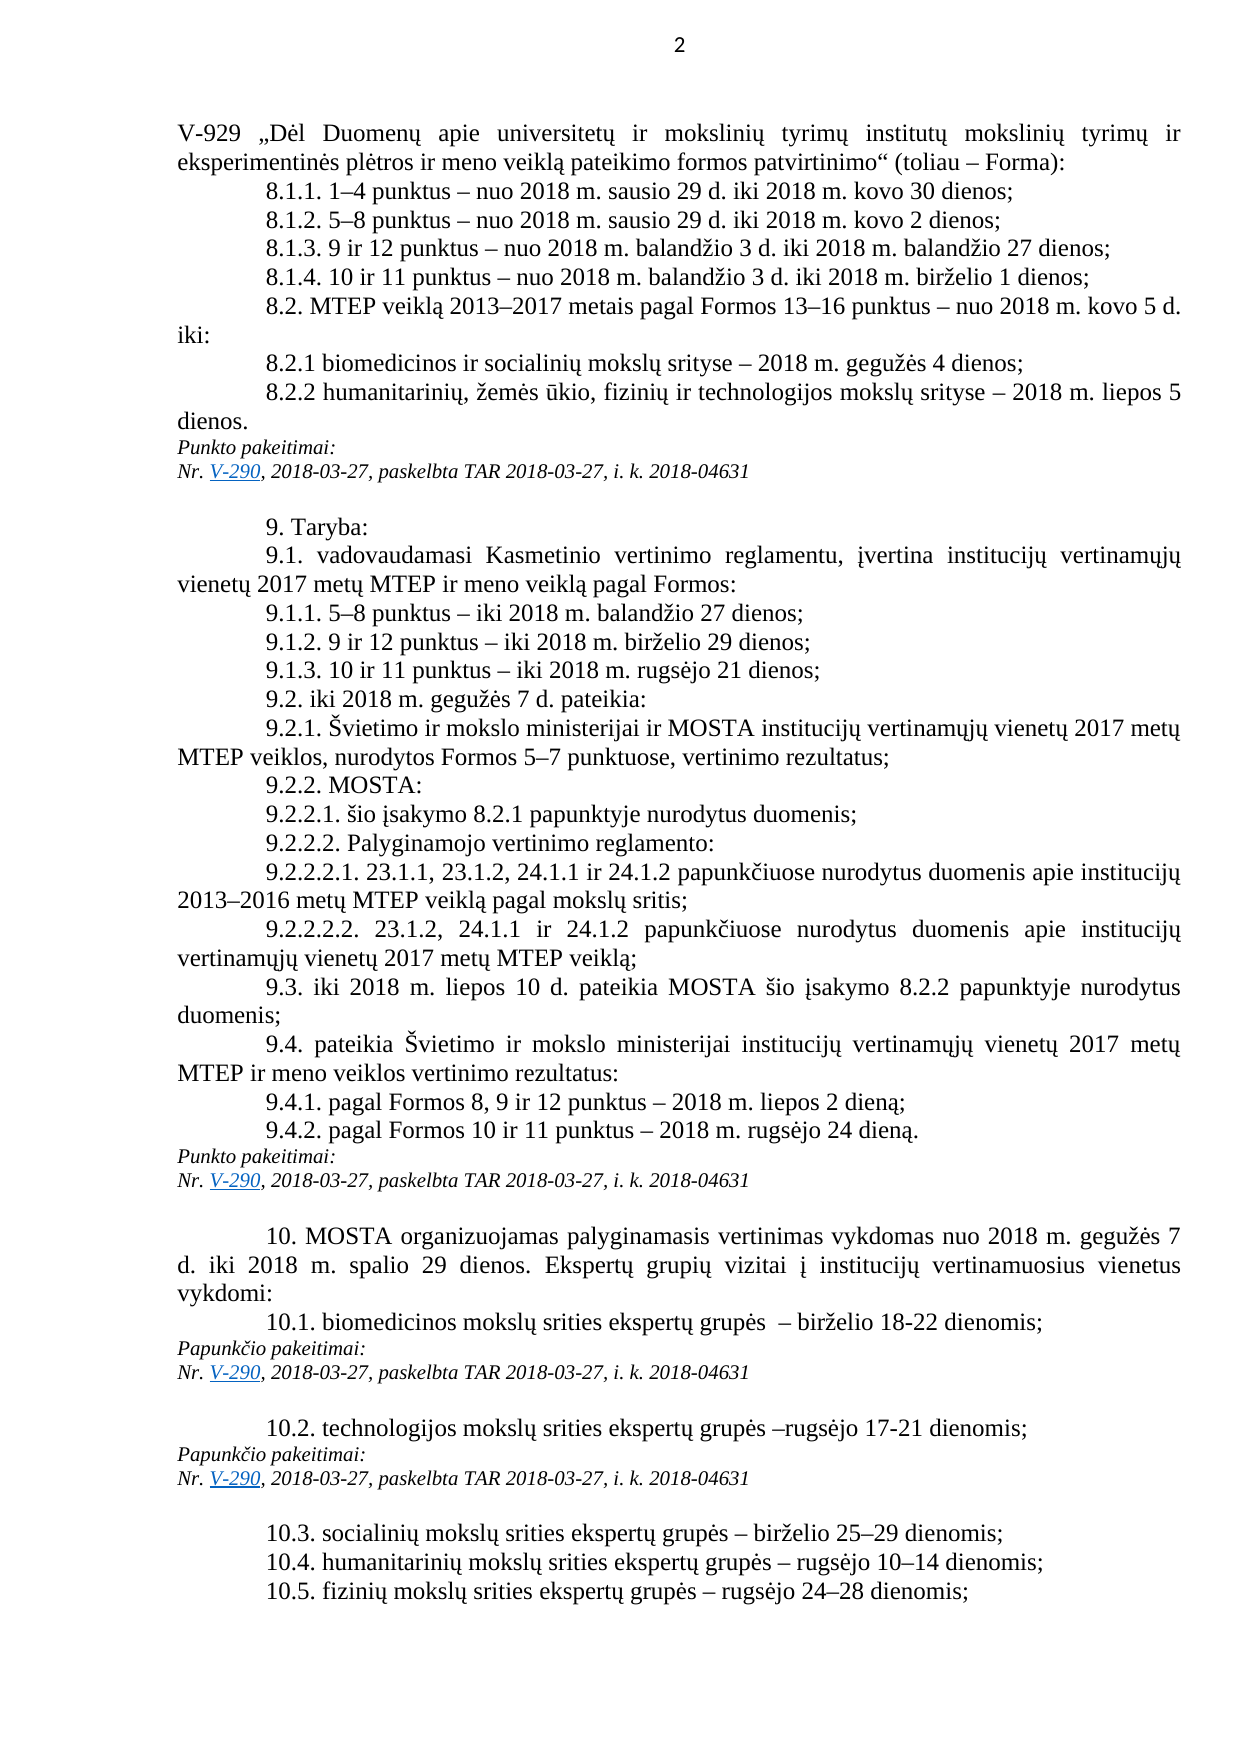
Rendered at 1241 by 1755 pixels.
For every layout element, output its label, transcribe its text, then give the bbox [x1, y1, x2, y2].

text 9.2.1. Švietimo ir mokslo ministerijai ir MOSTA institucijų vertinamųjų vienetų 2017 metų MTEP veiklos, nurodytos Formos 5–7 punktuose, vertinimo rezultatus; [177, 713, 1182, 770]
text 9.4.2. pagal Formos 10 ir 11 punktus – 2018 m. rugsėjo 24 dieną. [177, 1115, 1182, 1144]
text 8.2. MTEP veiklą 2013–2017 metais pagal Formos 13–16 punktus – nuo 2018 m. kovo 5 d. iki: [177, 291, 1182, 348]
text 10.1. biomedicinos mokslų srities ekspertų grupės – birželio 18-22 dienomis; [177, 1307, 1182, 1336]
text Papunkčio pakeitimai: [177, 1442, 1182, 1466]
text 9.1.1. 5–8 punktus – iki 2018 m. balandžio 27 dienos; [177, 598, 1182, 627]
text Nr. V-290, 2018-03-27, paskelbta TAR 2018-03-27, i. k. 2018-04631 [177, 459, 1182, 483]
text 9. Taryba: [177, 512, 1182, 540]
text 8.2.2 humanitarinių, žemės ūkio, fizinių ir technologijos mokslų srityse – 2018 m. liepos 5 dienos. [177, 377, 1182, 435]
text 10.5. fizinių mokslų srities ekspertų grupės – rugsėjo 24–28 dienomis; [177, 1576, 1182, 1605]
text Nr. V-290, 2018-03-27, paskelbta TAR 2018-03-27, i. k. 2018-04631 [177, 1466, 1182, 1490]
text 9.4. pateikia Švietimo ir mokslo ministerijai institucijų vertinamųjų vienetų 2017 metų MTEP ir meno veiklos vertinimo rezultatus: [177, 1029, 1182, 1087]
text 8.1.1. 1–4 punktus – nuo 2018 m. sausio 29 d. iki 2018 m. kovo 30 dienos; [177, 176, 1182, 205]
text 9.2.2.2.1. 23.1.1, 23.1.2, 24.1.1 ir 24.1.2 papunkčiuose nurodytus duomenis apie institucijų 2013–2016 metų MTEP veiklą pagal mokslų sritis; [177, 857, 1182, 914]
text 9.1.3. 10 ir 11 punktus – iki 2018 m. rugsėjo 21 dienos; [177, 655, 1182, 684]
text Nr. V-290, 2018-03-27, paskelbta TAR 2018-03-27, i. k. 2018-04631 [177, 1360, 1182, 1384]
text 8.1.3. 9 ir 12 punktus – nuo 2018 m. balandžio 3 d. iki 2018 m. balandžio 27 dienos; [177, 233, 1182, 262]
text Papunkčio pakeitimai: [177, 1336, 1182, 1360]
text 9.2.2.2. Palyginamojo vertinimo reglamento: [177, 828, 1182, 857]
text Nr. V-290, 2018-03-27, paskelbta TAR 2018-03-27, i. k. 2018-04631 [177, 1168, 1182, 1192]
text 9.1.2. 9 ir 12 punktus – iki 2018 m. birželio 29 dienos; [177, 627, 1182, 655]
text 9.1. vadovaudamasi Kasmetinio vertinimo reglamentu, įvertina institucijų vertinamųjų vienetų 2017 metų MTEP ir meno veiklą pagal Formos: [177, 540, 1182, 598]
text V-929 „Dėl Duomenų apie universitetų ir mokslinių tyrimų institutų mokslinių tyrimų ir eksperimentinės plėtros ir meno veiklą pateikimo formos patvirtinimo“ (toliau – Forma): [177, 118, 1182, 176]
text Punkto pakeitimai: [177, 435, 1182, 459]
text 9.4.1. pagal Formos 8, 9 ir 12 punktus – 2018 m. liepos 2 dieną; [177, 1087, 1182, 1115]
text Punkto pakeitimai: [177, 1144, 1182, 1168]
text 10.3. socialinių mokslų srities ekspertų grupės – birželio 25–29 dienomis; [177, 1518, 1182, 1547]
text 9.2.2.1. šio įsakymo 8.2.1 papunktyje nurodytus duomenis; [177, 799, 1182, 828]
text 10.2. technologijos mokslų srities ekspertų grupės –rugsėjo 17-21 dienomis; [177, 1413, 1182, 1442]
text 9.2.2.2.2. 23.1.2, 24.1.1 ir 24.1.2 papunkčiuose nurodytus duomenis apie institucijų vertinamųjų vienetų 2017 metų MTEP veiklą; [177, 914, 1182, 972]
text 8.1.2. 5–8 punktus – nuo 2018 m. sausio 29 d. iki 2018 m. kovo 2 dienos; [177, 205, 1182, 233]
text 8.2.1 biomedicinos ir socialinių mokslų srityse – 2018 m. gegužės 4 dienos; [177, 348, 1182, 377]
text 10. MOSTA organizuojamas palyginamasis vertinimas vykdomas nuo 2018 m. gegužės 7 d. iki 2018 m. spalio 29 dienos. Ekspertų grupių vizitai į institucijų vertinamuosius vienetus vykdomi: [177, 1221, 1182, 1307]
text 9.2.2. MOSTA: [177, 770, 1182, 799]
text 8.1.4. 10 ir 11 punktus – nuo 2018 m. balandžio 3 d. iki 2018 m. birželio 1 dienos; [177, 262, 1182, 291]
text 9.2. iki 2018 m. gegužės 7 d. pateikia: [177, 684, 1182, 713]
text 9.3. iki 2018 m. liepos 10 d. pateikia MOSTA šio įsakymo 8.2.2 papunktyje nurodytus duomenis; [177, 972, 1182, 1029]
text 10.4. humanitarinių mokslų srities ekspertų grupės – rugsėjo 10–14 dienomis; [177, 1547, 1182, 1576]
